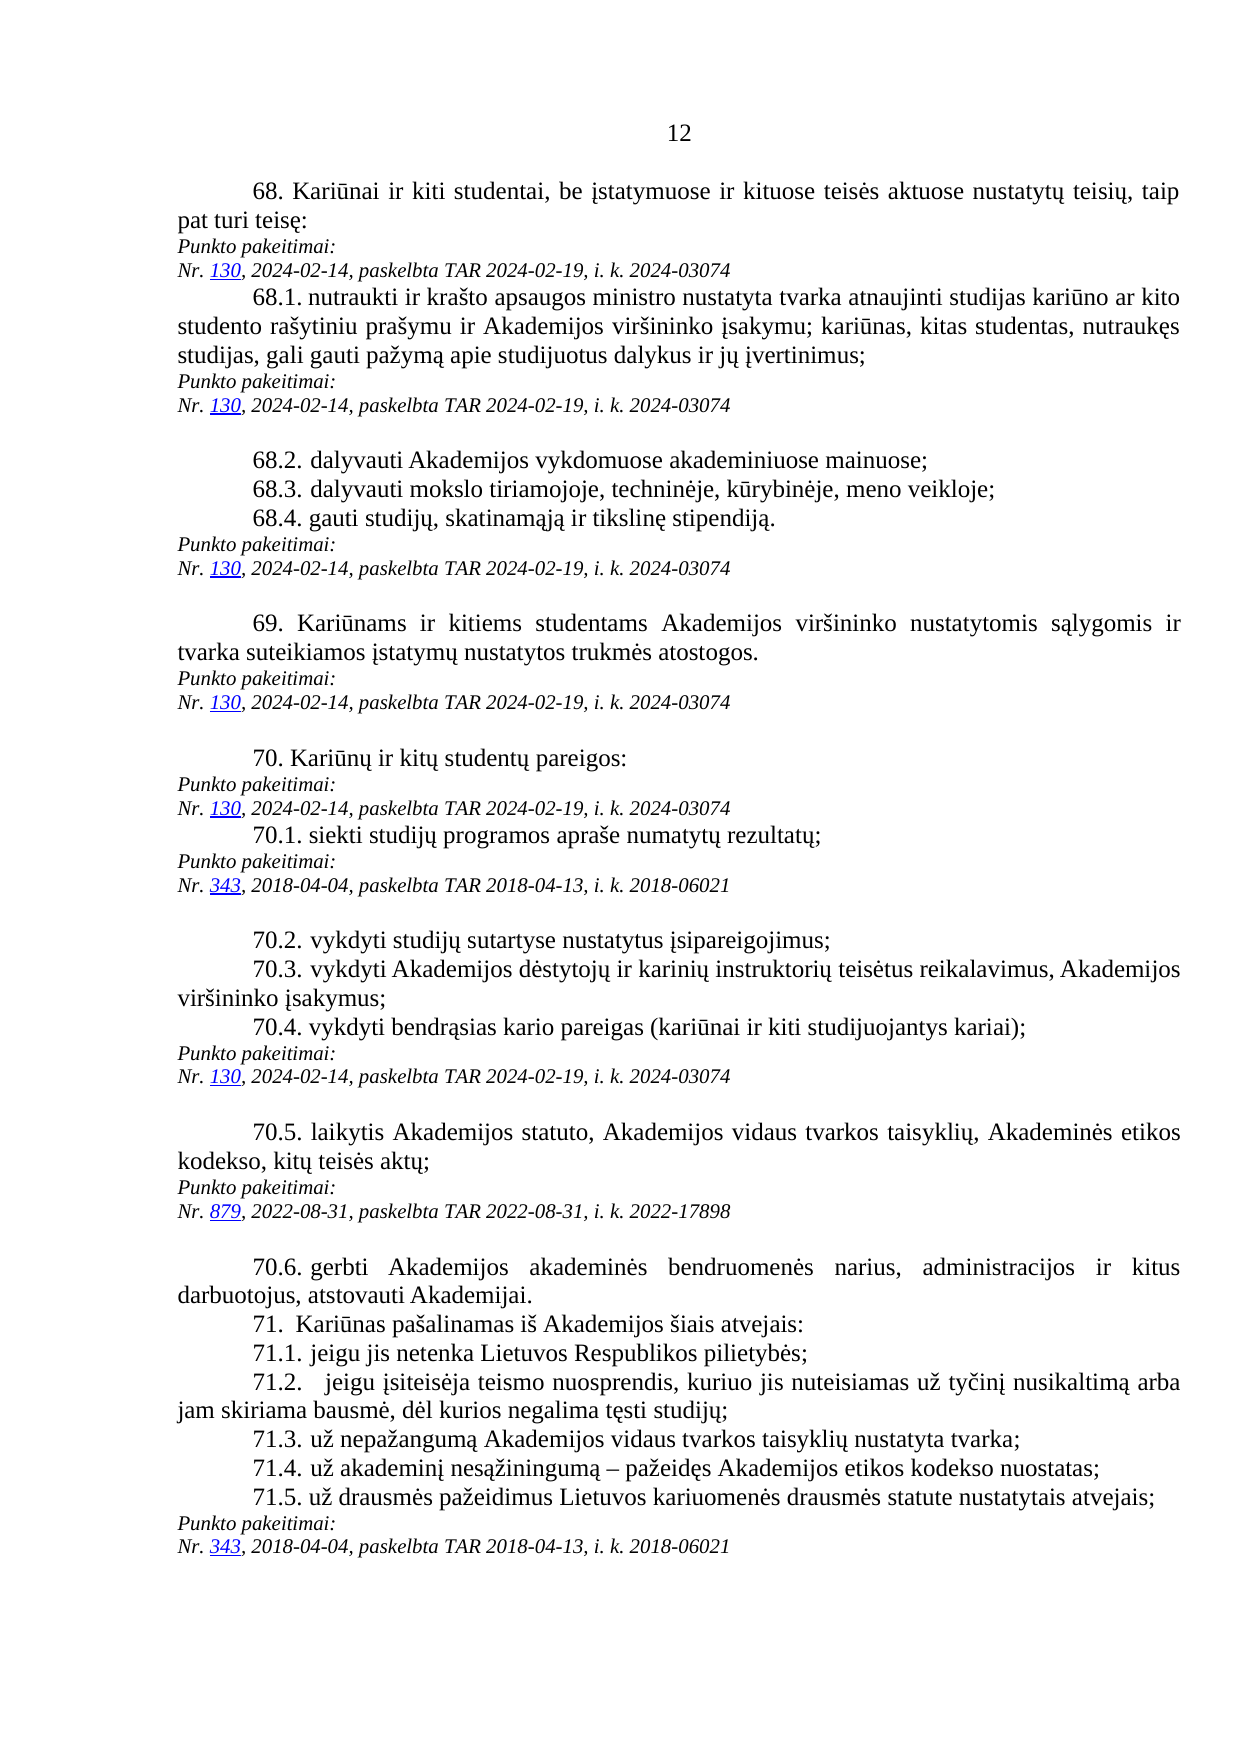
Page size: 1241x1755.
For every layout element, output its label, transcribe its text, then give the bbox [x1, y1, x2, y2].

text 71. Kariūnas pašalinamas iš Akademijos šiais atvejais: [177, 1309, 1181, 1338]
text Nr. 130, 2024-02-14, paskelbta TAR 2024-02-19, i. k. 2024-03074 [177, 556, 1181, 580]
text Nr. 343, 2018-04-04, paskelbta TAR 2018-04-13, i. k. 2018-06021 [177, 1534, 1181, 1558]
text Punkto pakeitimai: [177, 234, 1181, 258]
text Punkto pakeitimai: [177, 532, 1181, 556]
text 70.2. vykdyti studijų sutartyse nustatytus įsipareigojimus; [177, 925, 1181, 954]
text 71.5. už drausmės pažeidimus Lietuvos kariuomenės drausmės statute nustatytais atvejais; [177, 1482, 1181, 1510]
text Punkto pakeitimai: [177, 1510, 1181, 1534]
text Nr. 343, 2018-04-04, paskelbta TAR 2018-04-13, i. k. 2018-06021 [177, 873, 1181, 897]
text 71.1. jeigu jis netenka Lietuvos Respublikos pilietybės; [177, 1338, 1181, 1367]
text 68.1. nutraukti ir krašto apsaugos ministro nustatyta tvarka atnaujinti studijas kariūno ar kito studento rašytiniu prašymu ir Akademijos viršininko įsakymu; kariūnas, kitas studentas, nutraukęs studijas, gali gauti pažymą apie studijuotus dalykus ir jų įvertinimus; [177, 282, 1181, 368]
text 70. Kariūnų ir kitų studentų pareigos: [177, 743, 1181, 772]
text Nr. 130, 2024-02-14, paskelbta TAR 2024-02-19, i. k. 2024-03074 [177, 1064, 1181, 1088]
text 68.2. dalyvauti Akademijos vykdomuose akademiniuose mainuose; [177, 445, 1181, 474]
text 68.4. gauti studijų, skatinamąją ir tikslinę stipendiją. [177, 503, 1181, 532]
text 69. Kariūnams ir kitiems studentams Akademijos viršininko nustatytomis sąlygomis ir tvarka suteikiamos įstatymų nustatytos trukmės atostogos. [177, 608, 1181, 666]
text 70.4. vykdyti bendrąsias kario pareigas (kariūnai ir kiti studijuojantys kariai); [177, 1012, 1181, 1040]
text Nr. 130, 2024-02-14, paskelbta TAR 2024-02-19, i. k. 2024-03074 [177, 258, 1181, 282]
text Nr. 130, 2024-02-14, paskelbta TAR 2024-02-19, i. k. 2024-03074 [177, 393, 1181, 417]
text 68.3. dalyvauti mokslo tiriamojoje, techninėje, kūrybinėje, meno veikloje; [177, 474, 1181, 503]
text 70.6. gerbti Akademijos akademinės bendruomenės narius, administracijos ir kitus darbuotojus, atstovauti Akademijai. [177, 1252, 1181, 1309]
text Nr. 130, 2024-02-14, paskelbta TAR 2024-02-19, i. k. 2024-03074 [177, 690, 1181, 714]
text Punkto pakeitimai: [177, 848, 1181, 873]
text Nr. 130, 2024-02-14, paskelbta TAR 2024-02-19, i. k. 2024-03074 [177, 796, 1181, 820]
text Punkto pakeitimai: [177, 1175, 1181, 1199]
text Punkto pakeitimai: [177, 1040, 1181, 1064]
text 71.4. už akademinį nesąžiningumą – pažeidęs Akademijos etikos kodekso nuostatas; [177, 1453, 1181, 1482]
text 70.1. siekti studijų programos apraše numatytų rezultatų; [177, 820, 1181, 848]
text 71.2. jeigu įsiteisėja teismo nuosprendis, kuriuo jis nuteisiamas už tyčinį nusikaltimą arba jam skiriama bausmė, dėl kurios negalima tęsti studijų; [177, 1367, 1181, 1424]
text Punkto pakeitimai: [177, 772, 1181, 796]
text 70.5. laikytis Akademijos statuto, Akademijos vidaus tvarkos taisyklių, Akademinės etikos kodekso, kitų teisės aktų; [177, 1117, 1181, 1175]
text Punkto pakeitimai: [177, 666, 1181, 690]
text 71.3. už nepažangumą Akademijos vidaus tvarkos taisyklių nustatyta tvarka; [177, 1424, 1181, 1453]
text Nr. 879, 2022-08-31, paskelbta TAR 2022-08-31, i. k. 2022-17898 [177, 1199, 1181, 1223]
text Punkto pakeitimai: [177, 368, 1181, 393]
text 68. Kariūnai ir kiti studentai, be įstatymuose ir kituose teisės aktuose nustatytų teisių, taip pat turi teisę: [177, 176, 1181, 234]
text 70.3. vykdyti Akademijos dėstytojų ir karinių instruktorių teisėtus reikalavimus, Akademijos viršininko įsakymus; [177, 954, 1181, 1012]
